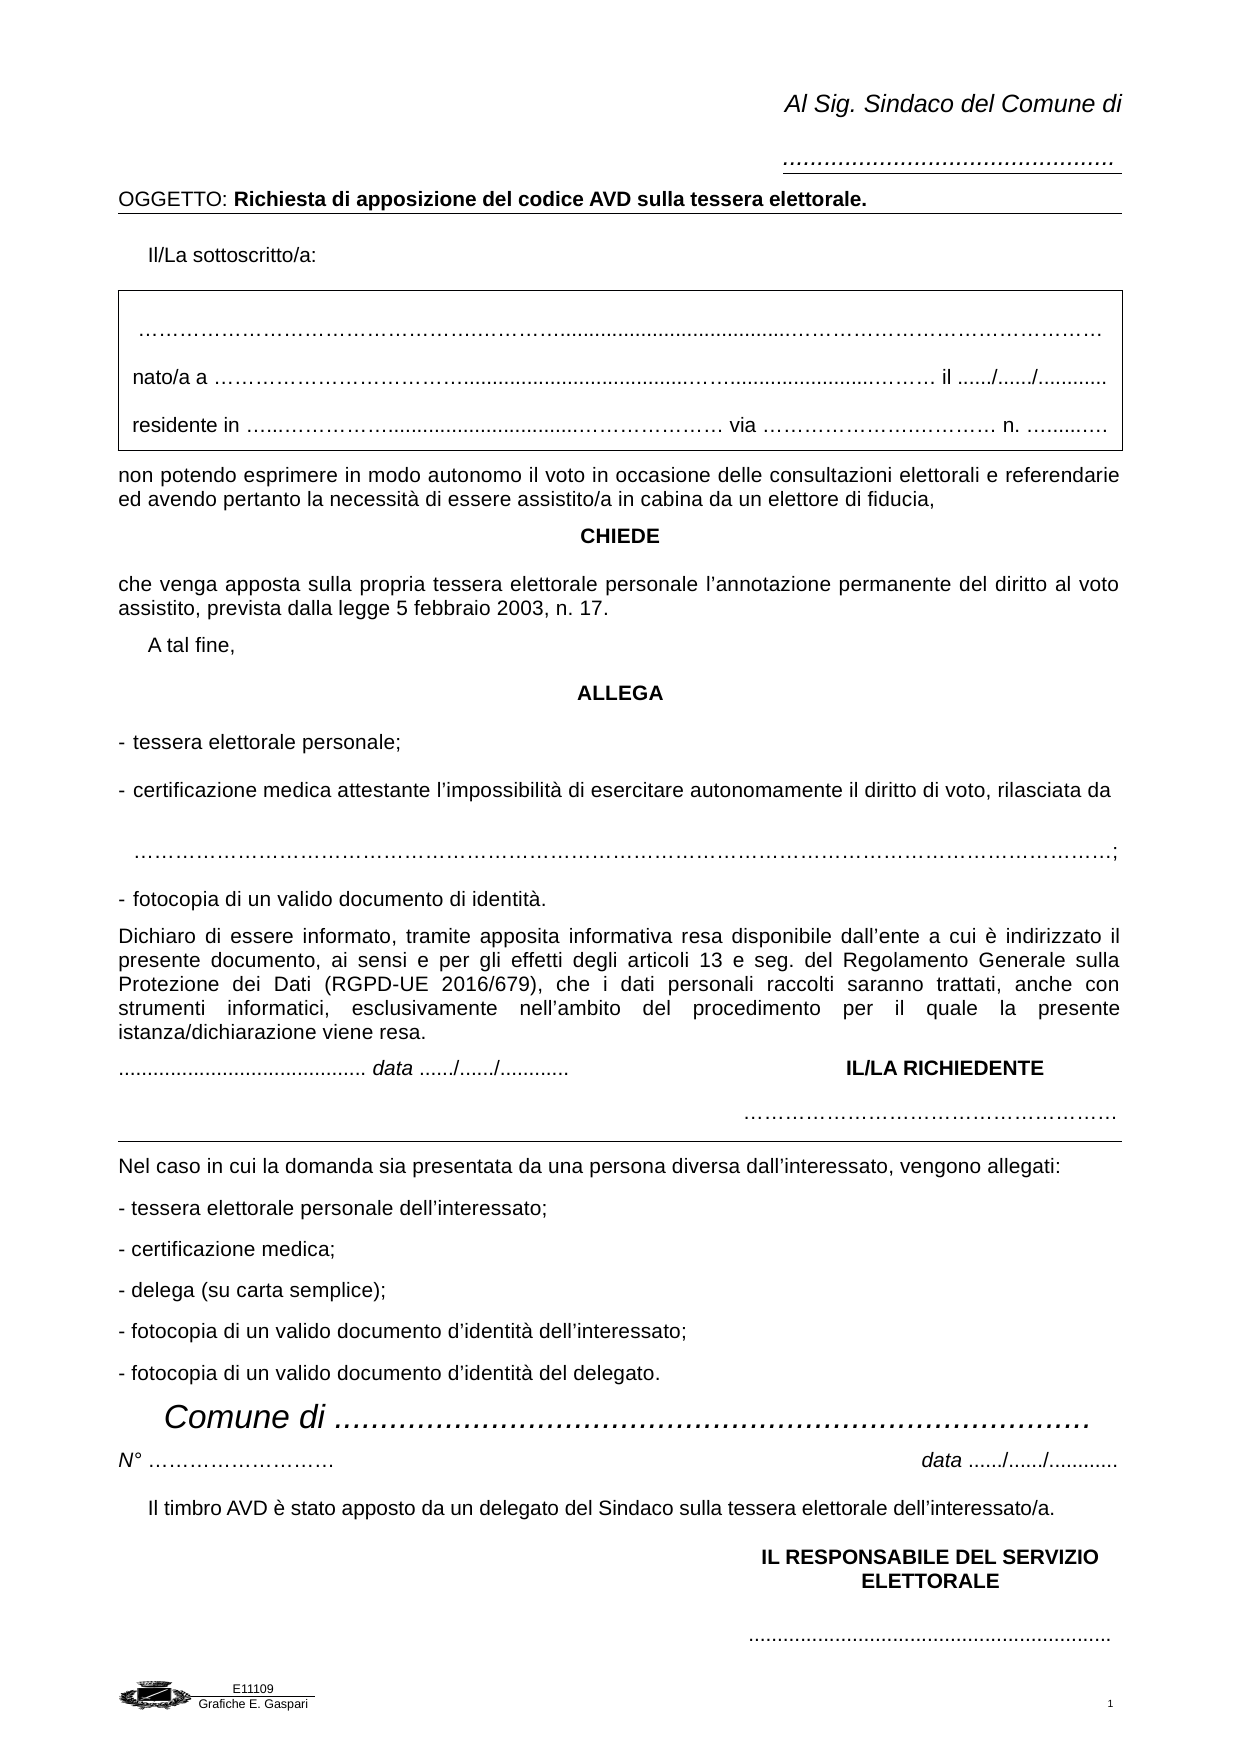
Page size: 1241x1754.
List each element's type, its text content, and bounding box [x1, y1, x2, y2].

text - fotocopia di un valido documento d’identità dell’interessato; [118, 1319, 1122, 1343]
text Nel caso in cui la domanda sia presentata da una persona diversa dall’interessato, vengono allegati: [118, 1154, 1122, 1178]
text CHIEDE [118, 524, 1122, 548]
subtitle Al Sig. Sindaco del Comune di [443, 89, 1122, 117]
text ELETTORALE [738, 1569, 1122, 1593]
text - tessera elettorale personale; [118, 729, 1122, 753]
text non potendo esprimere in modo autonomo il voto in occasione delle consultazioni elettorali e referendarie ed avendo pertanto la necessità di essere assistito/a in cabina da un elettore di fiducia, [118, 463, 1122, 511]
text A tal fine, [118, 633, 1122, 657]
text ........................................... data ....../....../............ IL/LA RICHIEDENTE [118, 1056, 1122, 1080]
text ……………………………………………………………………………………………………………………………; [118, 839, 1122, 863]
text ……………………………………………… [738, 1100, 1122, 1124]
text - certificazione medica; [118, 1237, 1122, 1261]
text - fotocopia di un valido documento di identità. [118, 887, 1122, 911]
text - certificazione medica attestante l’impossibilità di esercitare autonomamente il diritto di voto, rilasciata da [118, 778, 1122, 802]
text Dichiaro di essere informato, tramite apposita informativa resa disponibile dall’ente a cui è indirizzato il presente documento, ai sensi e per gli effetti degli articoli 13 e seg. del Regolamento Generale sulla Protezione dei Dati (RGPD-UE 2016/679), che i dati personali raccolti saranno trattati, anche con strumenti informatici, esclusivamente nell’ambito del procedimento per il quale la presente istanza/dichiarazione viene resa. [118, 924, 1122, 1043]
text ............................................................... [738, 1618, 1122, 1646]
text - tessera elettorale personale dell’interessato; [118, 1195, 1122, 1219]
text Il/La sottoscritto/a: [118, 242, 1122, 266]
text - delega (su carta semplice); [118, 1278, 1122, 1302]
text ................................................ [783, 142, 1122, 173]
text che venga apposta sulla propria tessera elettorale personale l’annotazione permanente del diritto al voto assistito, prevista dalla legge 5 febbraio 2003, n. 17. [118, 572, 1122, 620]
table_header ………………………………………….…………........................................……………………………………… nato/a a ……………………………….......................................…….........................……… il ....../....../............ residente in …...…………….................................………………… via ………………….………… n. …......…. [119, 291, 1122, 450]
text OGGETTO: Richiesta di apposizione del codice AVD sulla tessera elettorale. [118, 187, 1122, 213]
text N° ……………………… data ....../....../............ [118, 1448, 1122, 1472]
text l Comune di .................................................................................. [118, 1397, 1122, 1435]
text - fotocopia di un valido documento d’identità del delegato. [118, 1360, 1122, 1384]
text Il timbro AVD è stato apposto da un delegato del Sindaco sulla tessera elettorale dell’interessato/a. [118, 1496, 1122, 1520]
text ALLEGA [118, 681, 1122, 705]
text IL RESPONSABILE DEL SERVIZIO [738, 1545, 1122, 1569]
